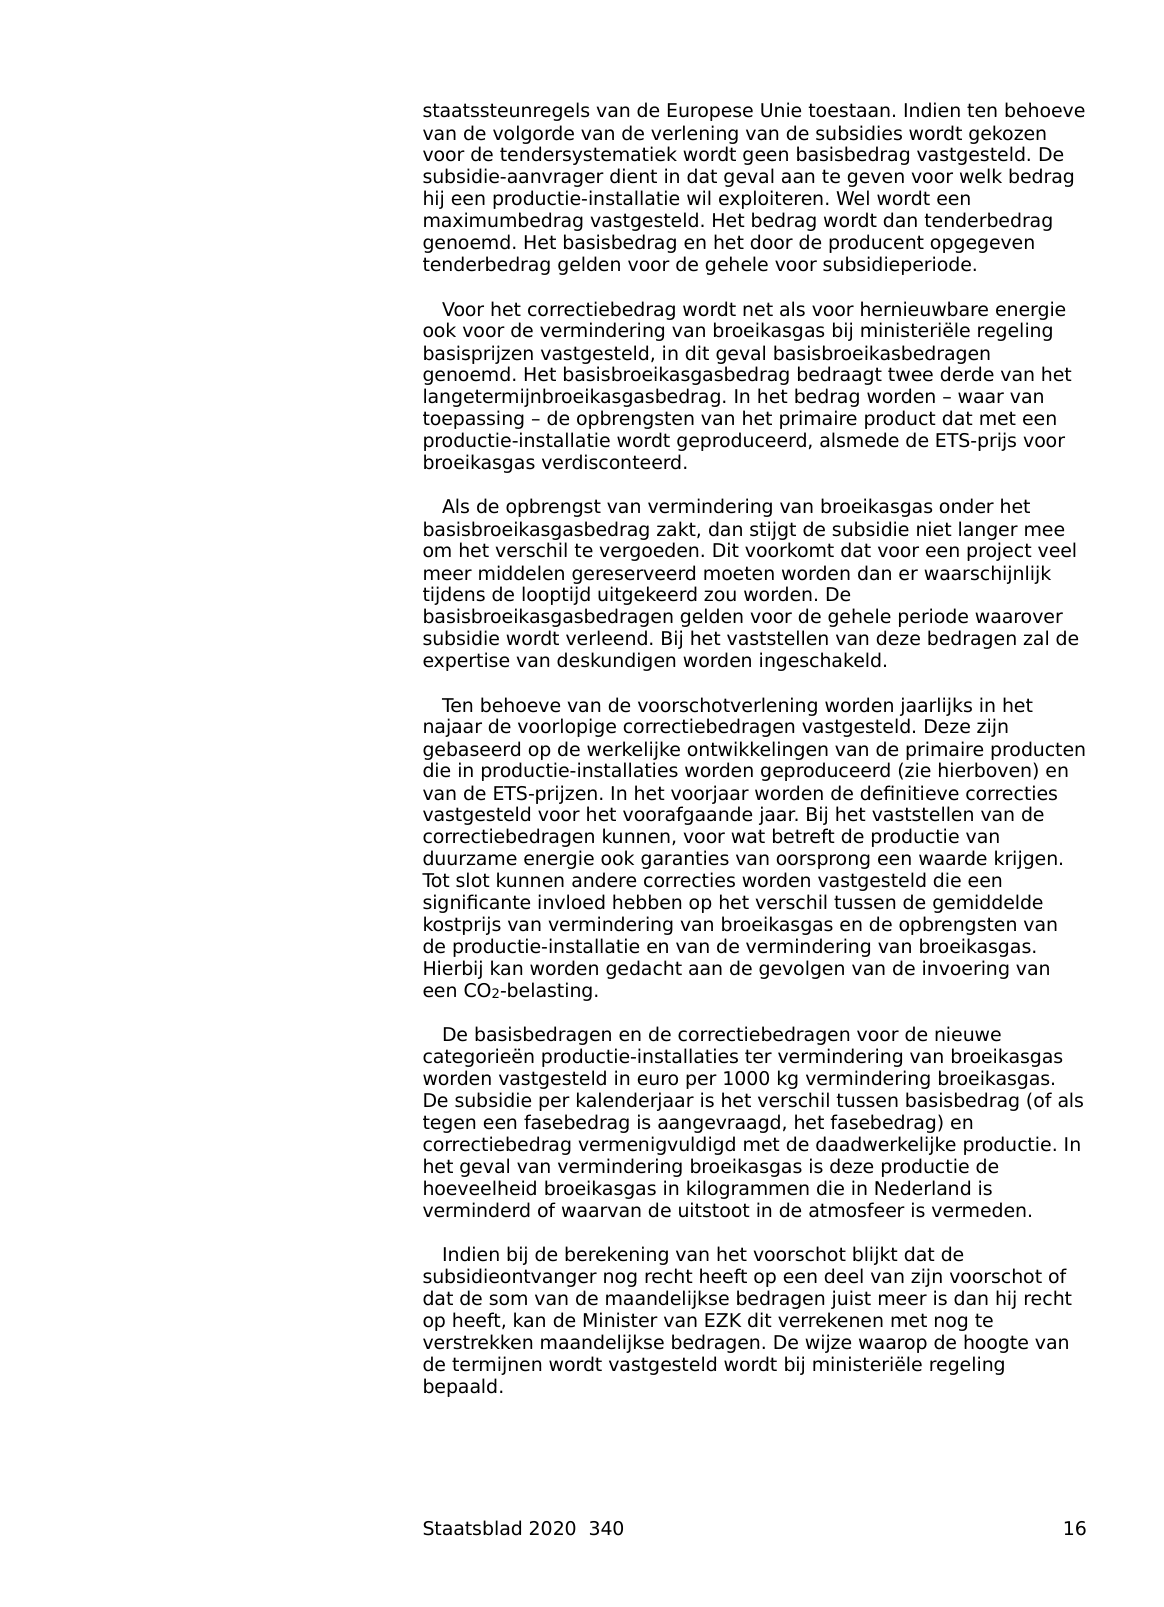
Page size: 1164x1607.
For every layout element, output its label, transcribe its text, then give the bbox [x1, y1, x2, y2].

text staatssteunregels van de Europese Unie toestaan. Indien ten behoeve van de volgorde van de verlening van de subsidies wordt gekozen voor de tendersystematiek wordt geen basisbedrag vastgesteld. De subsidie-aanvrager dient in dat geval aan te geven voor welk bedrag hij een productie-installatie wil exploiteren. Wel wordt een maximumbedrag vastgesteld. Het bedrag wordt dan tenderbedrag genoemd. Het basisbedrag en het door de producent opgegeven tenderbedrag gelden voor de gehele voor subsidieperiode. [422, 100, 1087, 276]
text Als de opbrengst van vermindering van broeikasgas onder het basisbroeikasgasbedrag zakt, dan stijgt de subsidie niet langer mee om het verschil te vergoeden. Dit voorkomt dat voor een project veel meer middelen gereserveerd moeten worden dan er waarschijnlijk tijdens de looptijd uitgekeerd zou worden. De basisbroeikasgasbedragen gelden voor de gehele periode waarover subsidie wordt verleend. Bij het vaststellen van deze bedragen zal de expertise van deskundigen worden ingeschakeld. [422, 496, 1087, 672]
text Voor het correctiebedrag wordt net als voor hernieuwbare energie ook voor de vermindering van broeikasgas bij ministeriële regeling basisprijzen vastgesteld, in dit geval basisbroeikasbedragen genoemd. Het basisbroeikasgasbedrag bedraagt twee derde van het langetermijnbroeikasgasbedrag. In het bedrag worden – waar van toepassing – de opbrengsten van het primaire product dat met een productie-installatie wordt geproduceerd, alsmede de ETS-prijs voor broeikasgas verdisconteerd. [422, 298, 1087, 474]
text Ten behoeve van de voorschotverlening worden jaarlijks in het najaar de voorlopige correctiebedragen vastgesteld. Deze zijn gebaseerd op de werkelijke ontwikkelingen van de primaire producten die in productie-installaties worden geproduceerd (zie hierboven) en van de ETS-prijzen. In het voorjaar worden de definitieve correcties vastgesteld voor het voorafgaande jaar. Bij het vaststellen van de correctiebedragen kunnen, voor wat betreft de productie van duurzame energie ook garanties van oorsprong een waarde krijgen. Tot slot kunnen andere correcties worden vastgesteld die een significante invloed hebben op het verschil tussen de gemiddelde kostprijs van vermindering van broeikasgas en de opbrengsten van de productie-installatie en van de vermindering van broeikasgas. Hierbij kan worden gedacht aan de gevolgen van de invoering van een CO2-belasting. [422, 694, 1087, 1002]
text De basisbedragen en de correctiebedragen voor de nieuwe categorieën productie-installaties ter vermindering van broeikasgas worden vastgesteld in euro per 1000 kg vermindering broeikasgas. De subsidie per kalenderjaar is het verschil tussen basisbedrag (of als tegen een fasebedrag is aangevraagd, het fasebedrag) en correctiebedrag vermenigvuldigd met de daadwerkelijke productie. In het geval van vermindering broeikasgas is deze productie de hoeveelheid broeikasgas in kilogrammen die in Nederland is verminderd of waarvan de uitstoot in de atmosfeer is vermeden. [422, 1024, 1087, 1222]
text Indien bij de berekening van het voorschot blijkt dat de subsidieontvanger nog recht heeft op een deel van zijn voorschot of dat de som van de maandelijkse bedragen juist meer is dan hij recht op heeft, kan de Minister van EZK dit verrekenen met nog te verstrekken maandelijkse bedragen. De wijze waarop de hoogte van de termijnen wordt vastgesteld wordt bij ministeriële regeling bepaald. [422, 1244, 1087, 1398]
